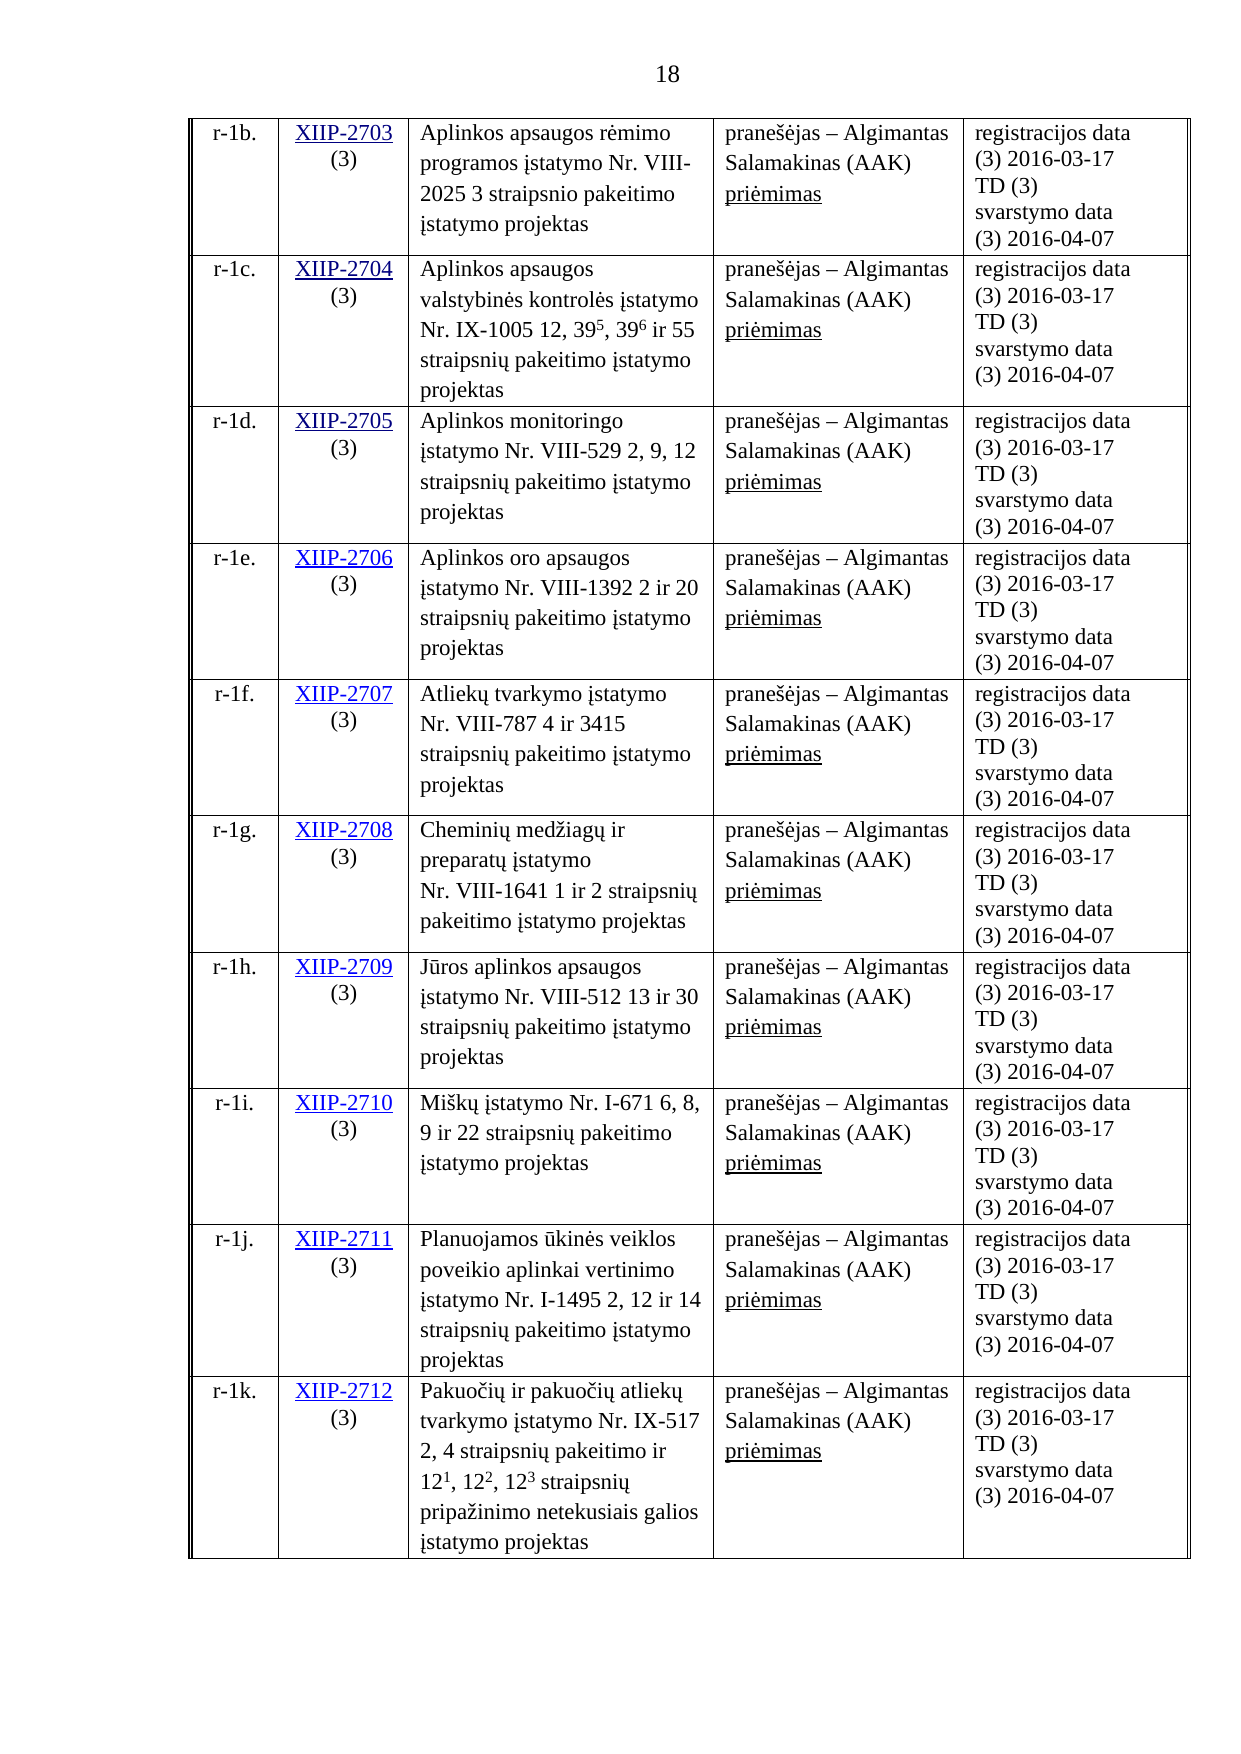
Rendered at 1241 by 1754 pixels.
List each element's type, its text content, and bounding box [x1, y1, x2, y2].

table_cell Pakuočių ir pakuočių atliekų tvarkymo įstatymo Nr. IX-517 2, 4 straipsnių pakeitimo ir 121, 122, 123 straipsnių pripažinimo netekusiais galios įstatymo projektas [409, 1377, 713, 1558]
table_cell [176, 1088, 188, 1224]
table_cell [1191, 679, 1240, 815]
table_cell XIIP-2704 (3) [279, 256, 408, 406]
table_cell [1191, 815, 1240, 952]
table_cell XIIP-2712 (3) [279, 1377, 408, 1558]
table_cell Aplinkos apsaugos rėmimo programos įstatymo Nr. VIII-2025 3 straipsnio pakeitimo įstatymo projektas [409, 119, 713, 254]
table_cell pranešėjas – Algimantas Salamakinas (AAK) priėmimas [714, 1377, 963, 1558]
table_cell r-1c. [193, 256, 278, 406]
table_cell Planuojamos ūkinės veiklos poveikio aplinkai vertinimo įstatymo Nr. I-1495 2, 12 ir 14 straipsnių pakeitimo įstatymo projektas [409, 1225, 713, 1376]
table_cell registracijos data (3) 2016-03-17 TD (3) svarstymo data (3) 2016-04-07 [964, 544, 1187, 679]
table_cell XIIP-2709 (3) [279, 953, 408, 1088]
table_cell registracijos data (3) 2016-03-17 TD (3) svarstymo data (3) 2016-04-07 [964, 1089, 1187, 1224]
table_cell r-1d. [193, 407, 278, 543]
table_cell [176, 679, 188, 815]
table_cell [1191, 1224, 1240, 1376]
table_cell XIIP-2705 (3) [279, 407, 408, 543]
table_cell Cheminių medžiagų ir preparatų įstatymo Nr. VIII-1641 1 ir 2 straipsnių pakeitimo įstatymo projektas [409, 816, 713, 952]
table_cell pranešėjas – Algimantas Salamakinas (AAK) priėmimas [714, 544, 963, 679]
table_cell pranešėjas – Algimantas Salamakinas (AAK) priėmimas [714, 256, 963, 406]
table_cell Aplinkos monitoringo įstatymo Nr. VIII-529 2, 9, 12 straipsnių pakeitimo įstatymo projektas [409, 407, 713, 543]
table_cell r-1j. [193, 1225, 278, 1376]
table_cell [1191, 255, 1240, 406]
table_cell pranešėjas – Algimantas Salamakinas (AAK) priėmimas [714, 953, 963, 1088]
table_cell Aplinkos apsaugos valstybinės kontrolės įstatymo Nr. IX-1005 12, 395, 396 ir 55 straipsnių pakeitimo įstatymo projektas [409, 256, 713, 406]
table_cell Atliekų tvarkymo įstatymo Nr. VIII-787 4 ir 3415 straipsnių pakeitimo įstatymo projektas [409, 680, 713, 815]
table_cell r-1b. [193, 119, 278, 254]
table_cell [1191, 406, 1240, 543]
table_cell Miškų įstatymo Nr. I-671 6, 8, 9 ir 22 straipsnių pakeitimo įstatymo projektas [409, 1089, 713, 1224]
table_cell pranešėjas – Algimantas Salamakinas (AAK) priėmimas [714, 119, 963, 254]
table_cell Aplinkos oro apsaugos įstatymo Nr. VIII-1392 2 ir 20 straipsnių pakeitimo įstatymo projektas [409, 544, 713, 679]
table_cell registracijos data (3) 2016-03-17 TD (3) svarstymo data (3) 2016-04-07 [964, 256, 1187, 406]
table_cell [1191, 1376, 1240, 1558]
table_cell [1191, 952, 1240, 1088]
table_cell registracijos data (3) 2016-03-17 TD (3) svarstymo data (3) 2016-04-07 [964, 680, 1187, 815]
table_cell [176, 1224, 188, 1376]
table_cell registracijos data (3) 2016-03-17 TD (3) svarstymo data (3) 2016-04-07 [964, 1225, 1187, 1376]
table_cell XIIP-2706 (3) [279, 544, 408, 679]
table_cell [176, 952, 188, 1088]
table_cell r-1e. [193, 544, 278, 679]
table_cell Jūros aplinkos apsaugos įstatymo Nr. VIII-512 13 ir 30 straipsnių pakeitimo įstatymo projektas [409, 953, 713, 1088]
table_cell [1191, 1088, 1240, 1224]
table_cell [176, 1376, 188, 1558]
table_cell [1191, 118, 1240, 254]
table_cell registracijos data (3) 2016-03-17 TD (3) svarstymo data (3) 2016-04-07 [964, 407, 1187, 543]
table_cell registracijos data (3) 2016-03-17 TD (3) svarstymo data (3) 2016-04-07 [964, 953, 1187, 1088]
table_cell registracijos data (3) 2016-03-17 TD (3) svarstymo data (3) 2016-04-07 [964, 119, 1187, 254]
table_cell registracijos data (3) 2016-03-17 TD (3) svarstymo data (3) 2016-04-07 [964, 816, 1187, 952]
table_cell r-1i. [193, 1089, 278, 1224]
table_cell XIIP-2708 (3) [279, 816, 408, 952]
table_cell [176, 255, 188, 406]
table_cell XIIP-2711 (3) [279, 1225, 408, 1376]
table_cell [1191, 543, 1240, 679]
table_cell r-1f. [193, 680, 278, 815]
table_cell r-1g. [193, 816, 278, 952]
table_cell [176, 118, 188, 254]
table_cell r-1k. [193, 1377, 278, 1558]
table_cell r-1h. [193, 953, 278, 1088]
table_cell XIIP-2707 (3) [279, 680, 408, 815]
table_cell registracijos data (3) 2016-03-17 TD (3) svarstymo data (3) 2016-04-07 [964, 1377, 1187, 1558]
table_cell [176, 543, 188, 679]
table_cell XIIP-2703 (3) [279, 119, 408, 254]
table_cell pranešėjas – Algimantas Salamakinas (AAK) priėmimas [714, 1225, 963, 1376]
table_cell pranešėjas – Algimantas Salamakinas (AAK) priėmimas [714, 1089, 963, 1224]
table_cell [176, 815, 188, 952]
table_cell pranešėjas – Algimantas Salamakinas (AAK) priėmimas [714, 407, 963, 543]
table_cell [176, 406, 188, 543]
table_cell pranešėjas – Algimantas Salamakinas (AAK) priėmimas [714, 816, 963, 952]
table_cell XIIP-2710 (3) [279, 1089, 408, 1224]
table_cell pranešėjas – Algimantas Salamakinas (AAK) priėmimas [714, 680, 963, 815]
